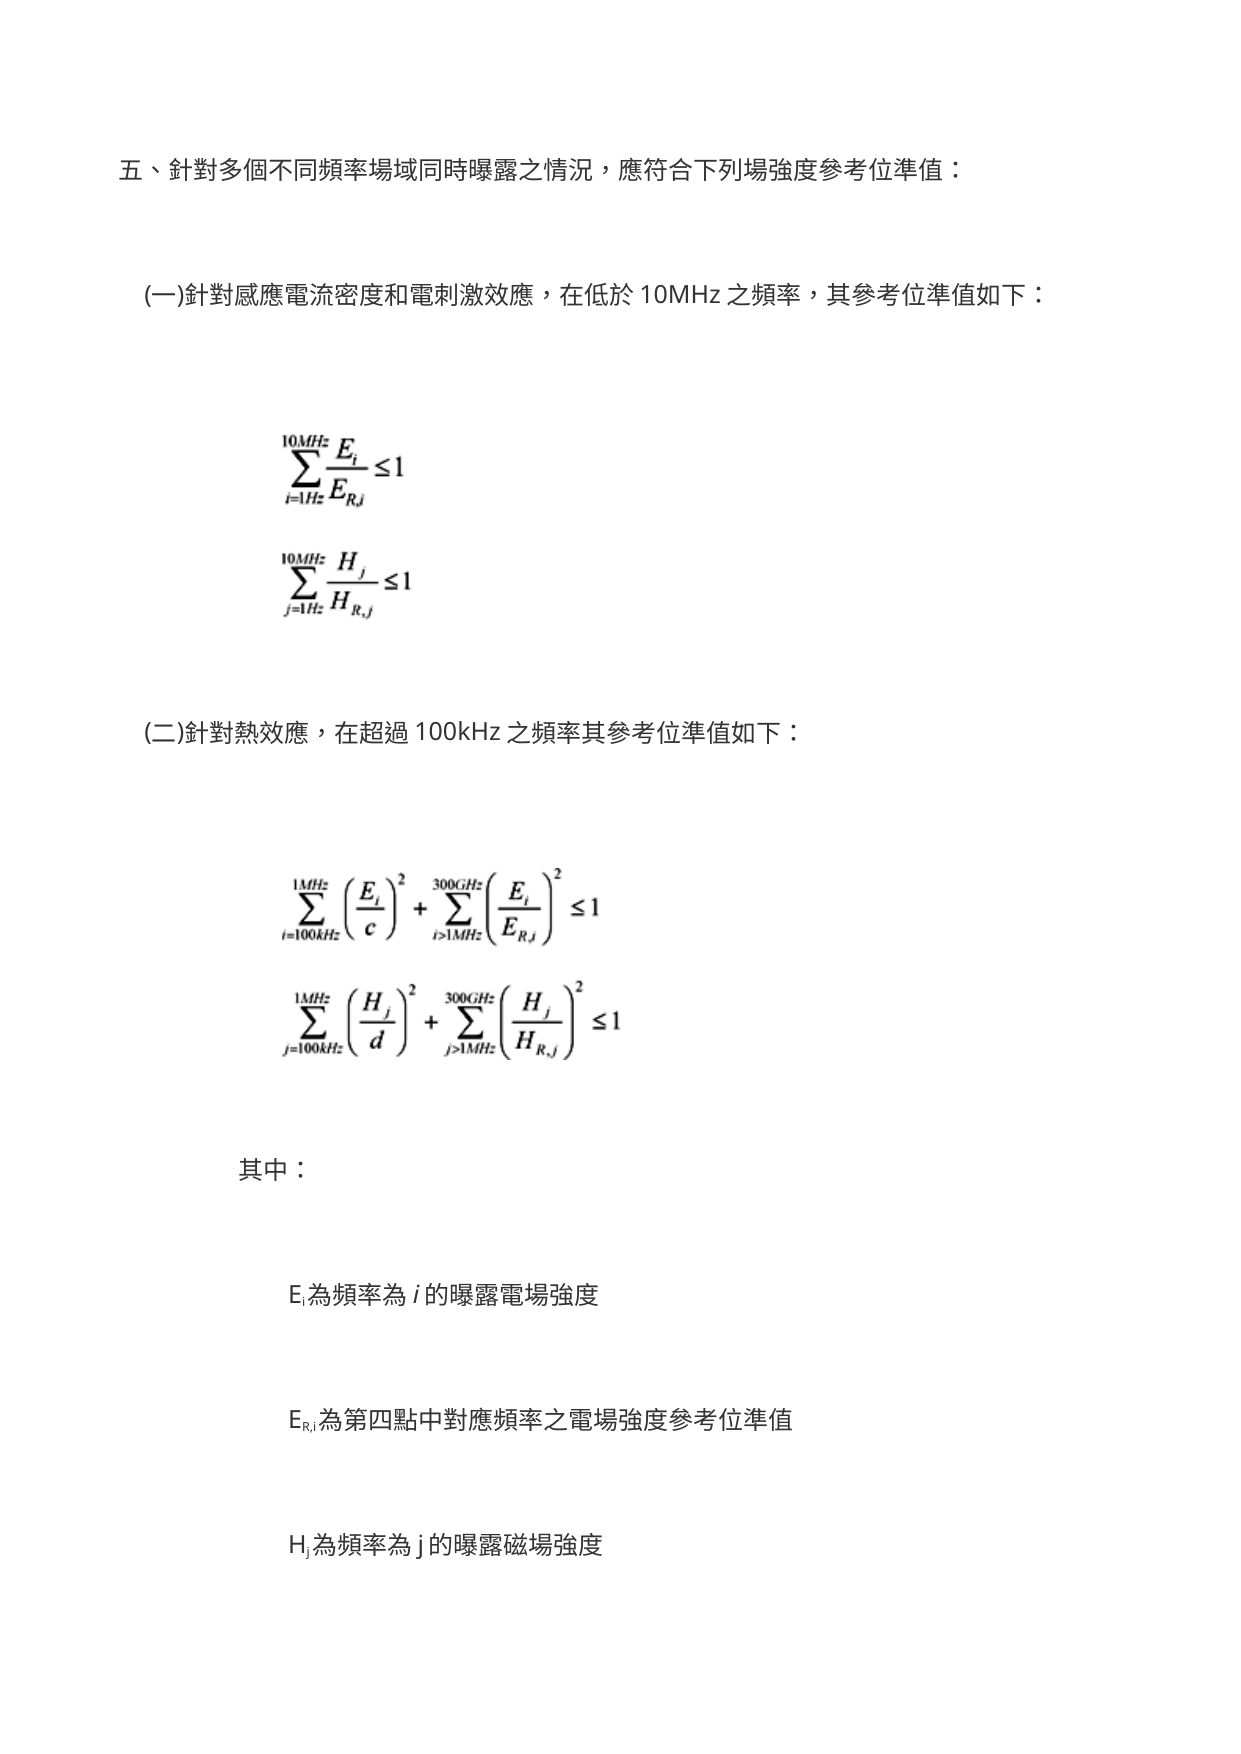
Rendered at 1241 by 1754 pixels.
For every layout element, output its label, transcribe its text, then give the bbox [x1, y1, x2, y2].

text (一)針對感應電流密度和電刺激效應，在低於10MHz之頻率，其參考位準值如下： [144, 252, 1122, 314]
text (二)針對熱效應，在超過100kHz之頻率其參考位準值如下： [144, 689, 1122, 752]
text 五、針對多個不同頻率場域同時曝露之情況，應符合下列場強度參考位準值： [118, 127, 1122, 189]
text Ei為頻率為i的曝露電場強度 [142, 1252, 1122, 1314]
text Hj為頻率為j的曝露磁場強度 [142, 1502, 1122, 1564]
text 其中： [142, 1127, 1122, 1189]
text ER,i為第四點中對應頻率之電場強度參考位準值 [142, 1377, 1122, 1439]
